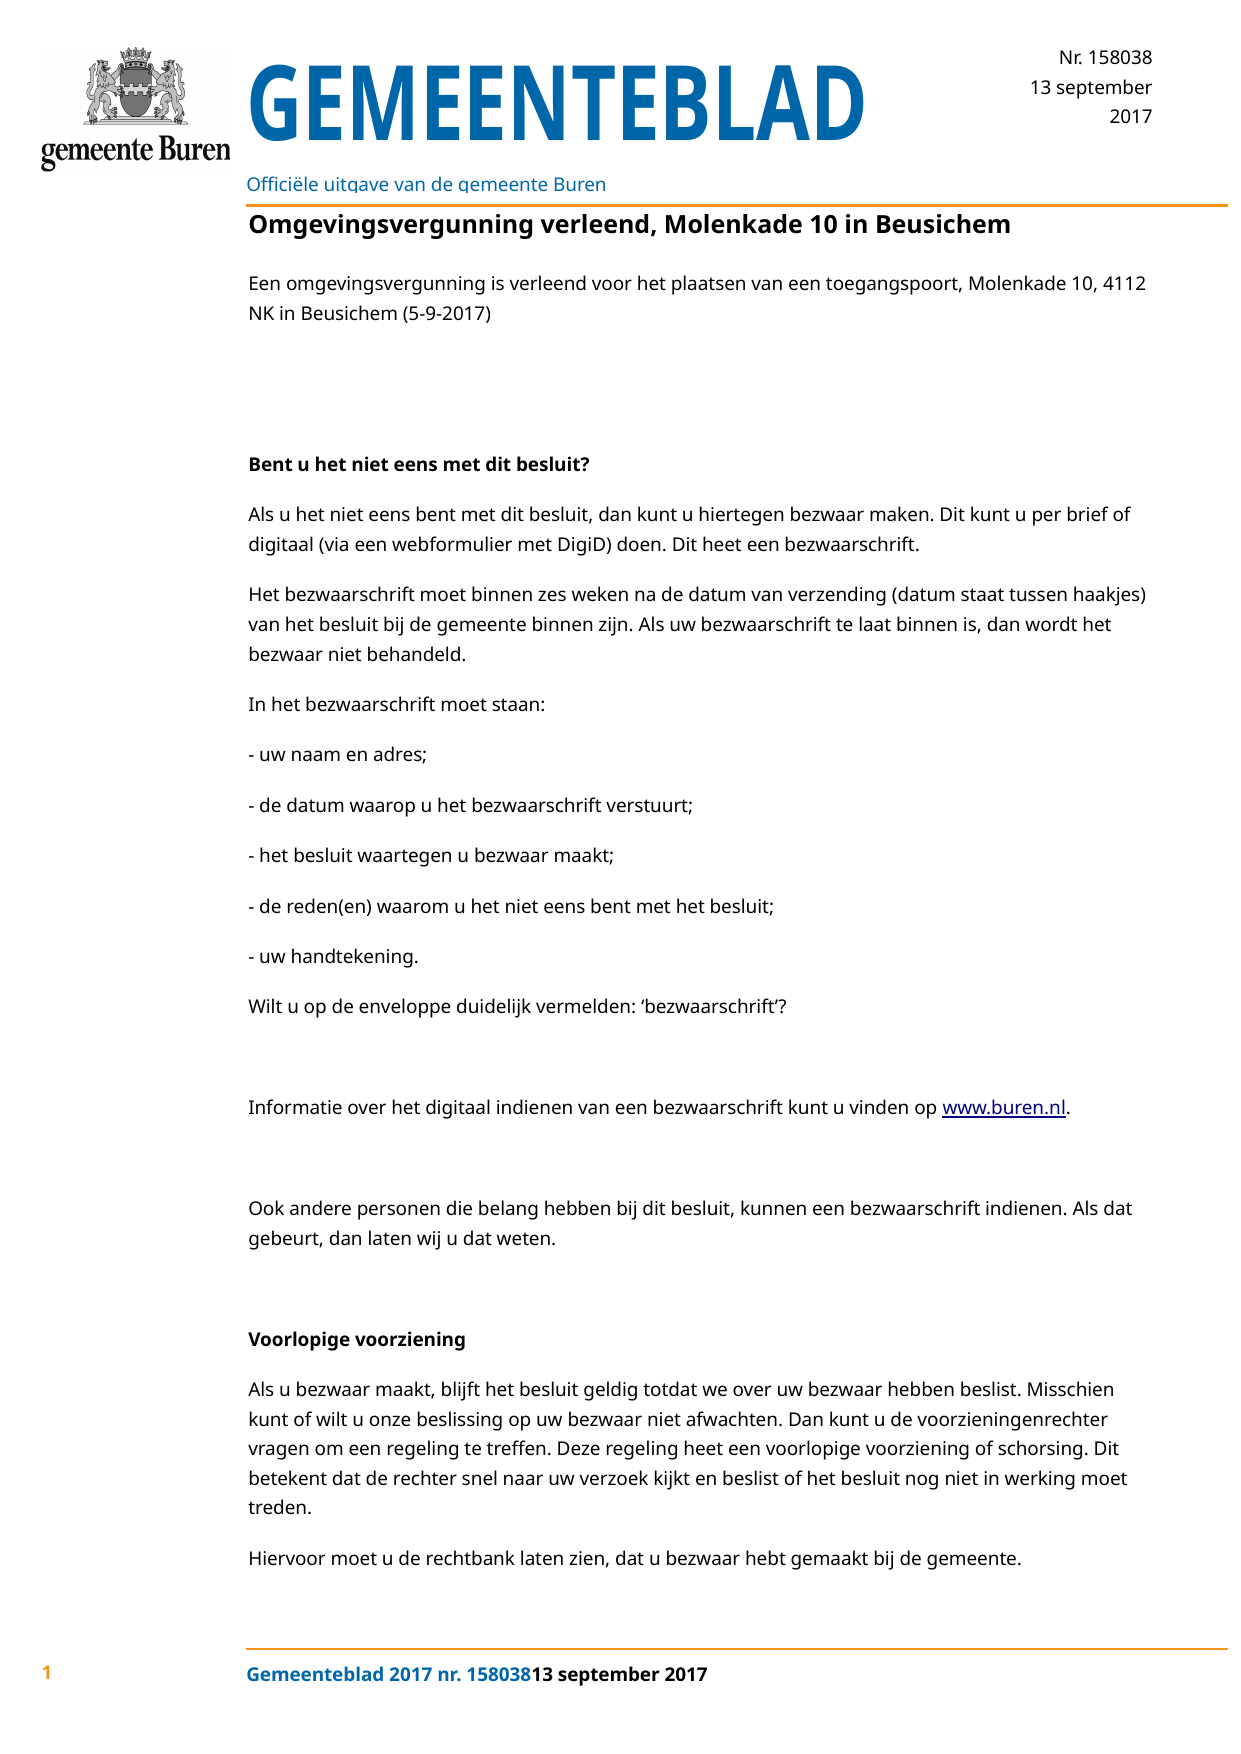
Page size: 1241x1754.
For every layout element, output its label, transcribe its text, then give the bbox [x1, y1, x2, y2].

text Voorlopige voorziening [248, 1326, 1152, 1351]
text Bent u het niet eens met dit besluit? [248, 451, 1152, 477]
text In het bezwaarschrift moet staan: [248, 691, 1152, 717]
text - de datum waarop u het bezwaarschrift verstuurt; [248, 792, 1152, 818]
picture [41, 47, 231, 172]
text Wilt u op de enveloppe duidelijk vermelden: ‘bezwaarschrift’? [248, 994, 1152, 1019]
text Als u bezwaar maakt, blijft het besluit geldig totdat we over uw bezwaar hebben beslist. Misschien kunt of wilt u onze beslissing op uw bezwaar niet afwachten. Dan kunt u de voorzieningenrechter vragen om een regeling te treffen. Deze regeling heet een voorlopige voorziening of schorsing. Dit betekent dat de rechter snel naar uw verzoek kijkt en beslist of het besluit nog niet in werking moet treden. [248, 1376, 1152, 1520]
text Omgevingsvergunning verleend, Molenkade 10 in Beusichem [248, 207, 1152, 241]
text Informatie over het digitaal indienen van een bezwaarschrift kunt u vinden op www.buren.nl. [248, 1094, 1152, 1120]
text Een omgevingsvergunning is verleend voor het plaatsen van een toegangspoort, Molenkade 10, 4112 NK in Beusichem (5-9-2017) [248, 270, 1152, 326]
text - uw naam en adres; [248, 742, 1152, 767]
text Ook andere personen die belang hebben bij dit besluit, kunnen een bezwaarschrift indienen. Als dat gebeurt, dan laten wij u dat weten. [248, 1195, 1152, 1251]
text Het bezwaarschrift moet binnen zes weken na de datum van verzending (datum staat tussen haakjes) van het besluit bij de gemeente binnen zijn. Als uw bezwaarschrift te laat binnen is, dan wordt het bezwaar niet behandeld. [248, 582, 1152, 666]
text - het besluit waartegen u bezwaar maakt; [248, 842, 1152, 868]
text - de reden(en) waarom u het niet eens bent met het besluit; [248, 893, 1152, 918]
text Hiervoor moet u de rechtbank laten zien, dat u bezwaar hebt gemaakt bij de gemeente. [248, 1545, 1152, 1571]
text - uw handtekening. [248, 943, 1152, 969]
text Als u het niet eens bent met dit besluit, dan kunt u hiertegen bezwaar maken. Dit kunt u per brief of digitaal (via een webformulier met DigiD) doen. Dit heet een bezwaarschrift. [248, 502, 1152, 557]
